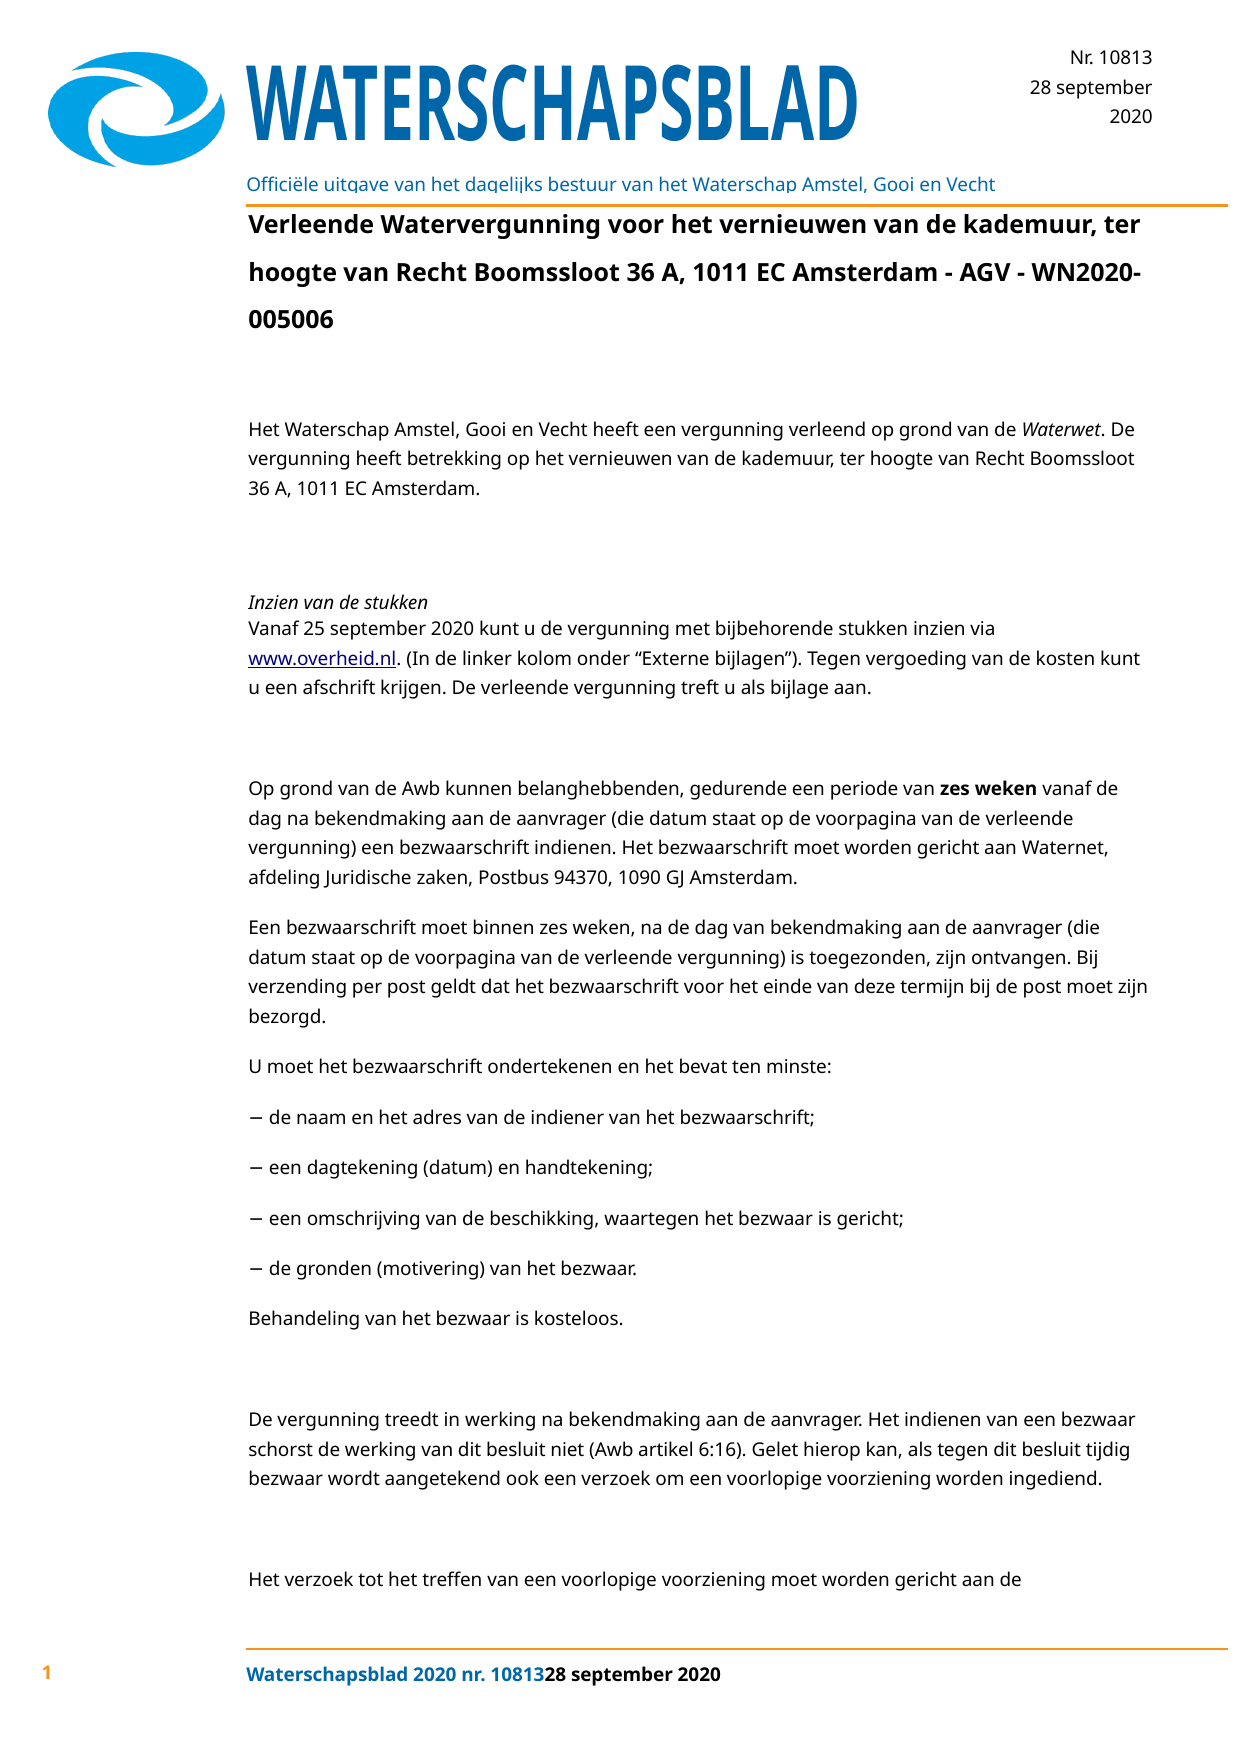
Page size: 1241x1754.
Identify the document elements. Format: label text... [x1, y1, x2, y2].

text − een dagtekening (datum) en handtekening; [248, 1154, 1152, 1180]
text Inzien van de stukken [248, 589, 1152, 615]
text U moet het bezwaarschrift ondertekenen en het bevat ten minste: [248, 1053, 1152, 1079]
picture [41, 47, 231, 172]
text De vergunning treedt in werking na bekendmaking aan de aanvrager. Het indienen van een bezwaar schorst de werking van dit besluit niet (Awb artikel 6:16). Gelet hierop kan, als tegen dit besluit tijdig bezwaar wordt aangetekend ook een verzoek om een voorlopige voorziening worden ingediend. [248, 1406, 1152, 1491]
text Het verzoek tot het treffen van een voorlopige voorziening moet worden gericht aan de [248, 1566, 1152, 1592]
text Vanaf 25 september 2020 kunt u de vergunning met bijbehorende stukken inzien via www.overheid.nl. (In de linker kolom onder “Externe bijlagen”). Tegen vergoeding van de kosten kunt u een afschrift krijgen. De verleende vergunning treft u als bijlage aan. [248, 615, 1152, 700]
text − de naam en het adres van de indiener van het bezwaarschrift; [248, 1104, 1152, 1130]
text Verleende Watervergunning voor het vernieuwen van de kademuur, ter hoogte van Recht Boomssloot 36 A, 1011 EC Amsterdam - AGV - WN2020-005006 [248, 207, 1152, 336]
text − de gronden (motivering) van het bezwaar. [248, 1255, 1152, 1281]
text − een omschrijving van de beschikking, waartegen het bezwaar is gericht; [248, 1205, 1152, 1231]
text Op grond van de Awb kunnen belanghebbenden, gedurende een periode van zes weken vanaf de dag na bekendmaking aan de aanvrager (die datum staat op de voorpagina van de verleende vergunning) een bezwaarschrift indienen. Het bezwaarschrift moet worden gericht aan Waternet, afdeling Juridische zaken, Postbus 94370, 1090 GJ Amsterdam. [248, 775, 1152, 890]
text Behandeling van het bezwaar is kosteloos. [248, 1306, 1152, 1331]
text Een bezwaarschrift moet binnen zes weken, na de dag van bekendmaking aan de aanvrager (die datum staat op de voorpagina van de verleende vergunning) is toegezonden, zijn ontvangen. Bij verzending per post geldt dat het bezwaarschrift voor het einde van deze termijn bij de post moet zijn bezorgd. [248, 914, 1152, 1029]
text Het Waterschap Amstel, Gooi en Vecht heeft een vergunning verleend op grond van de Waterwet. De vergunning heeft betrekking op het vernieuwen van de kademuur, ter hoogte van Recht Boomssloot 36 A, 1011 EC Amsterdam. [248, 416, 1152, 501]
